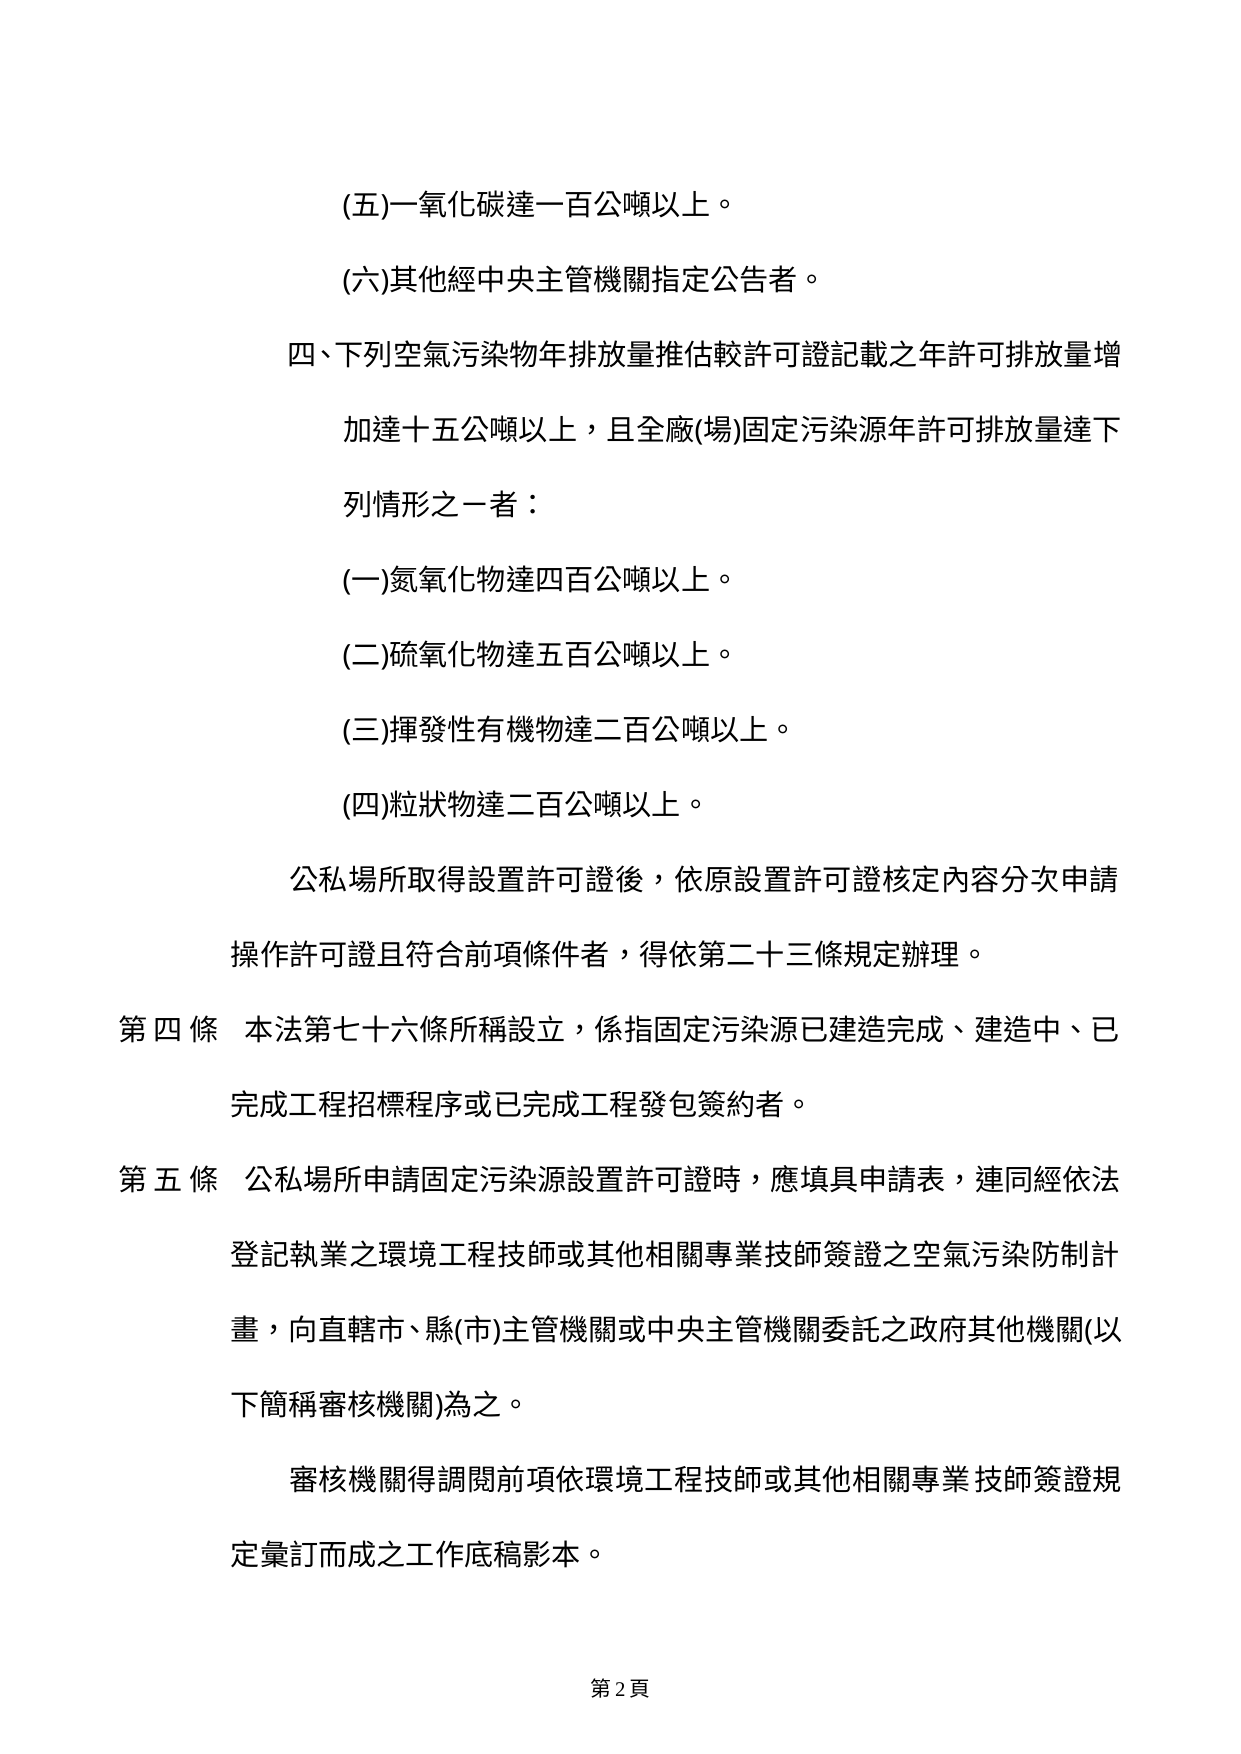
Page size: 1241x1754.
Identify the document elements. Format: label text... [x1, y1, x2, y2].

text (五)一氧化碳達一百公噸以上。 [342, 166, 1122, 241]
text 第 五 條 公私場所申請固定污染源設置許可證時，應填具申請表，連同經依法登記執業之環境工程技師或其他相關專業技師簽證之空氣污染防制計畫，向直轄市、縣(市)主管機關或中央主管機關委託之政府其他機關(以下簡稱審核機關)為之。 [118, 1141, 1122, 1441]
text (二)硫氧化物達五百公噸以上。 [342, 616, 1122, 691]
text 四、下列空氣污染物年排放量推估較許可證記載之年許可排放量增加達十五公噸以上，且全廠(場)固定污染源年許可排放量達下列情形之ㄧ者： [287, 316, 1122, 541]
text 審核機關得調閱前項依環境工程技師或其他相關專業技師簽證規定彙訂而成之工作底稿影本。 [231, 1441, 1122, 1591]
text 第 四 條 本法第七十六條所稱設立，係指固定污染源已建造完成、建造中、已完成工程招標程序或已完成工程發包簽約者。 [118, 991, 1122, 1141]
text (四)粒狀物達二百公噸以上。 [342, 766, 1122, 841]
text (三)揮發性有機物達二百公噸以上。 [342, 691, 1122, 766]
text 公私場所取得設置許可證後，依原設置許可證核定內容分次申請操作許可證且符合前項條件者，得依第二十三條規定辦理。 [231, 841, 1122, 991]
text (一)氮氧化物達四百公噸以上。 [342, 541, 1122, 616]
text (六)其他經中央主管機關指定公告者。 [342, 241, 1122, 316]
